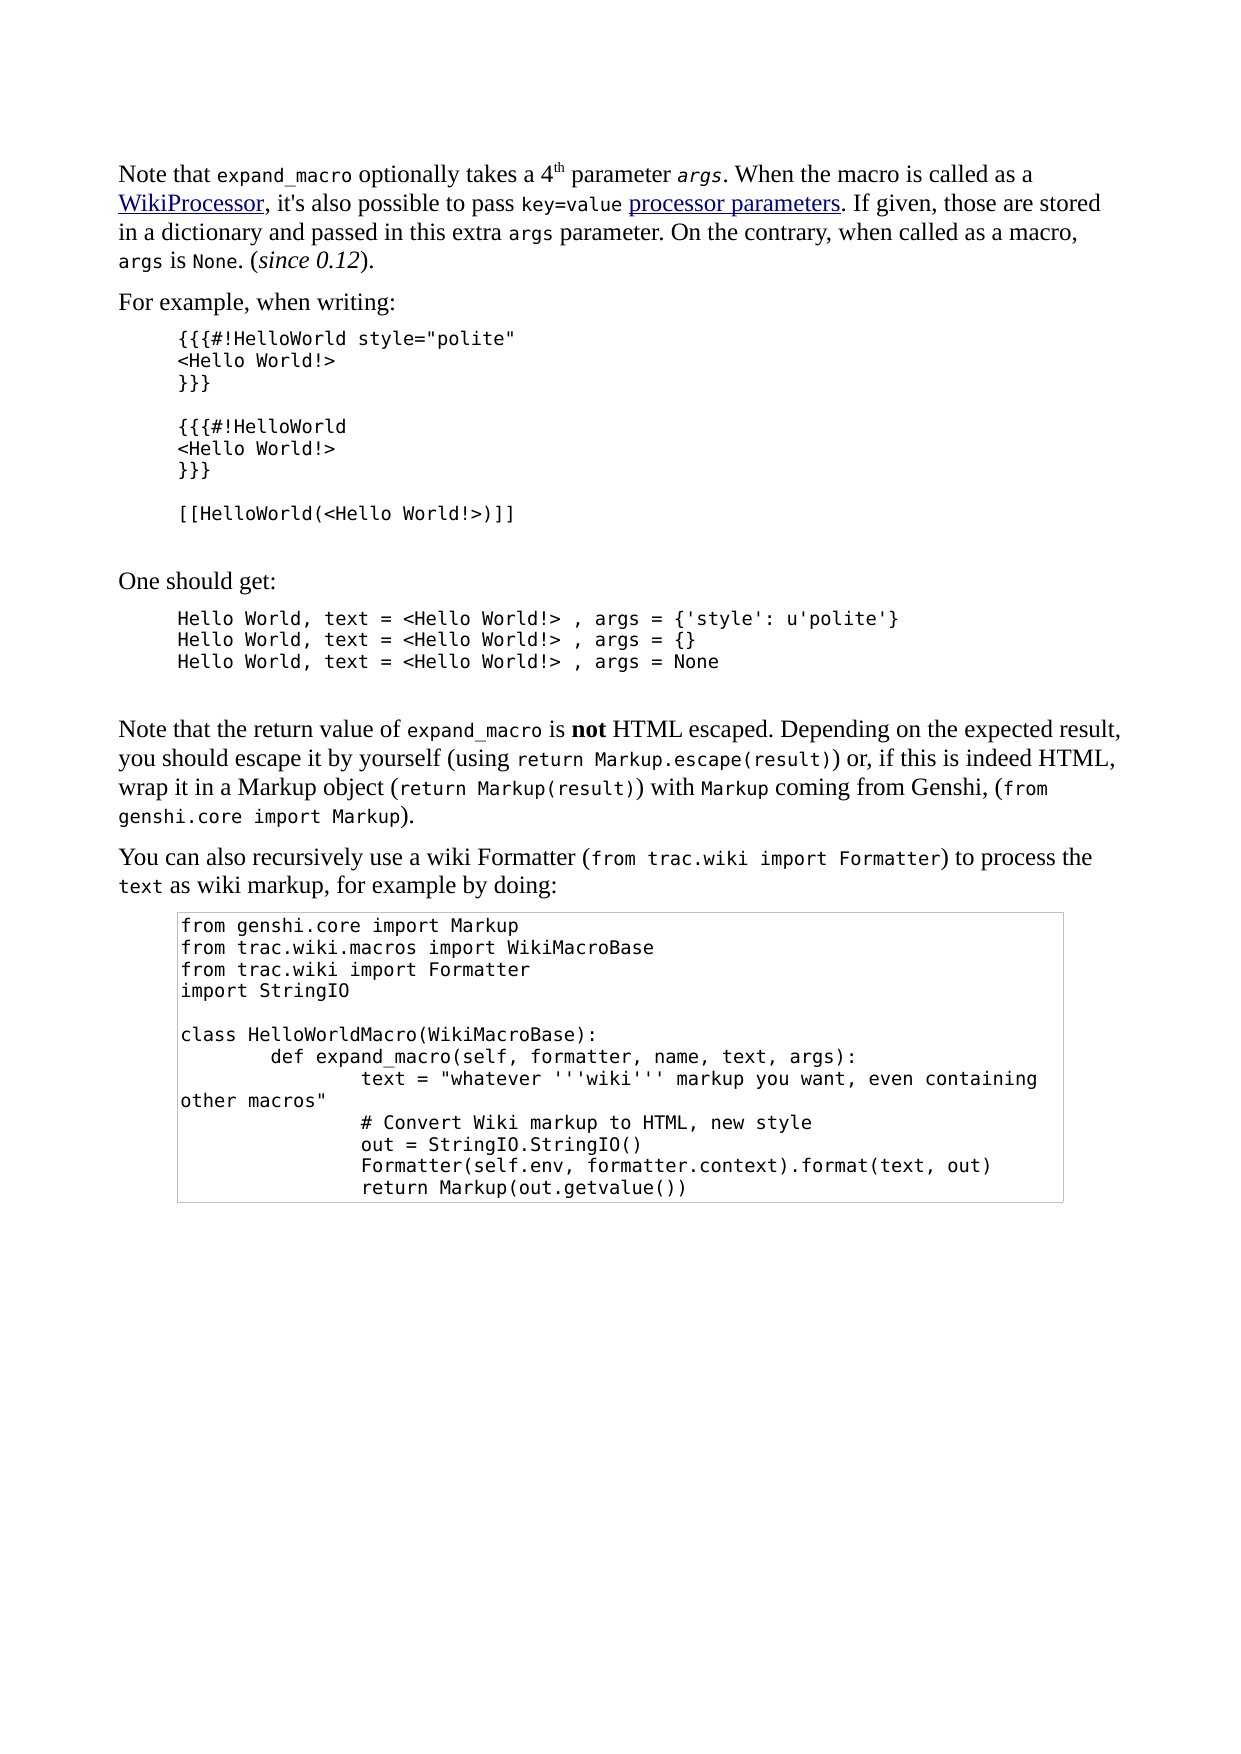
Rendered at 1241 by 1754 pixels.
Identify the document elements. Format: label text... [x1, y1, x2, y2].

text You can also recursively use a wiki Formatter (from trac.wiki import Formatter) to process the text as wiki markup, for example by doing: [118, 842, 1122, 899]
text Note that the return value of expand_macro is not HTML escaped. Depending on the expected result, you should escape it by yourself (using return Markup.escape(result)) or, if this is indeed HTML, wrap it in a Markup object (return Markup(result)) with Markup coming from Genshi, (from genshi.core import Markup). [118, 714, 1122, 829]
text For example, when writing: [118, 287, 1122, 316]
text Note that expand_macro optionally takes a 4th parameter args. When the macro is called as a WikiProcessor, it's also possible to pass key=value processor parameters. If given, those are stored in a dictionary and passed in this extra args parameter. On the contrary, when called as a macro, args is None. (since 0.12). [118, 159, 1122, 274]
text One should get: [118, 566, 1122, 595]
text {{{#!HelloWorld style="polite" <Hello World!> }}} {{{#!HelloWorld <Hello World!> }}} [[HelloWorld(<Hello World!>)]] [177, 328, 1063, 525]
text Hello World, text = <Hello World!> , args = {'style': u'polite'} Hello World, text = <Hello World!> , args = {} Hello World, text = <Hello World!> , args = None [177, 607, 1063, 673]
text from genshi.core import Markup from trac.wiki.macros import WikiMacroBase from trac.wiki import Formatter import StringIO class HelloWorldMacro(WikiMacroBase): def expand_macro(self, formatter, name, text, args): text = "whatever '''wiki''' markup you want, even containing other macros" # Convert Wiki markup to HTML, new style out = StringIO.StringIO() Formatter(self.env, formatter.context).format(text, out) return Markup(out.getvalue()) [178, 913, 1063, 1202]
